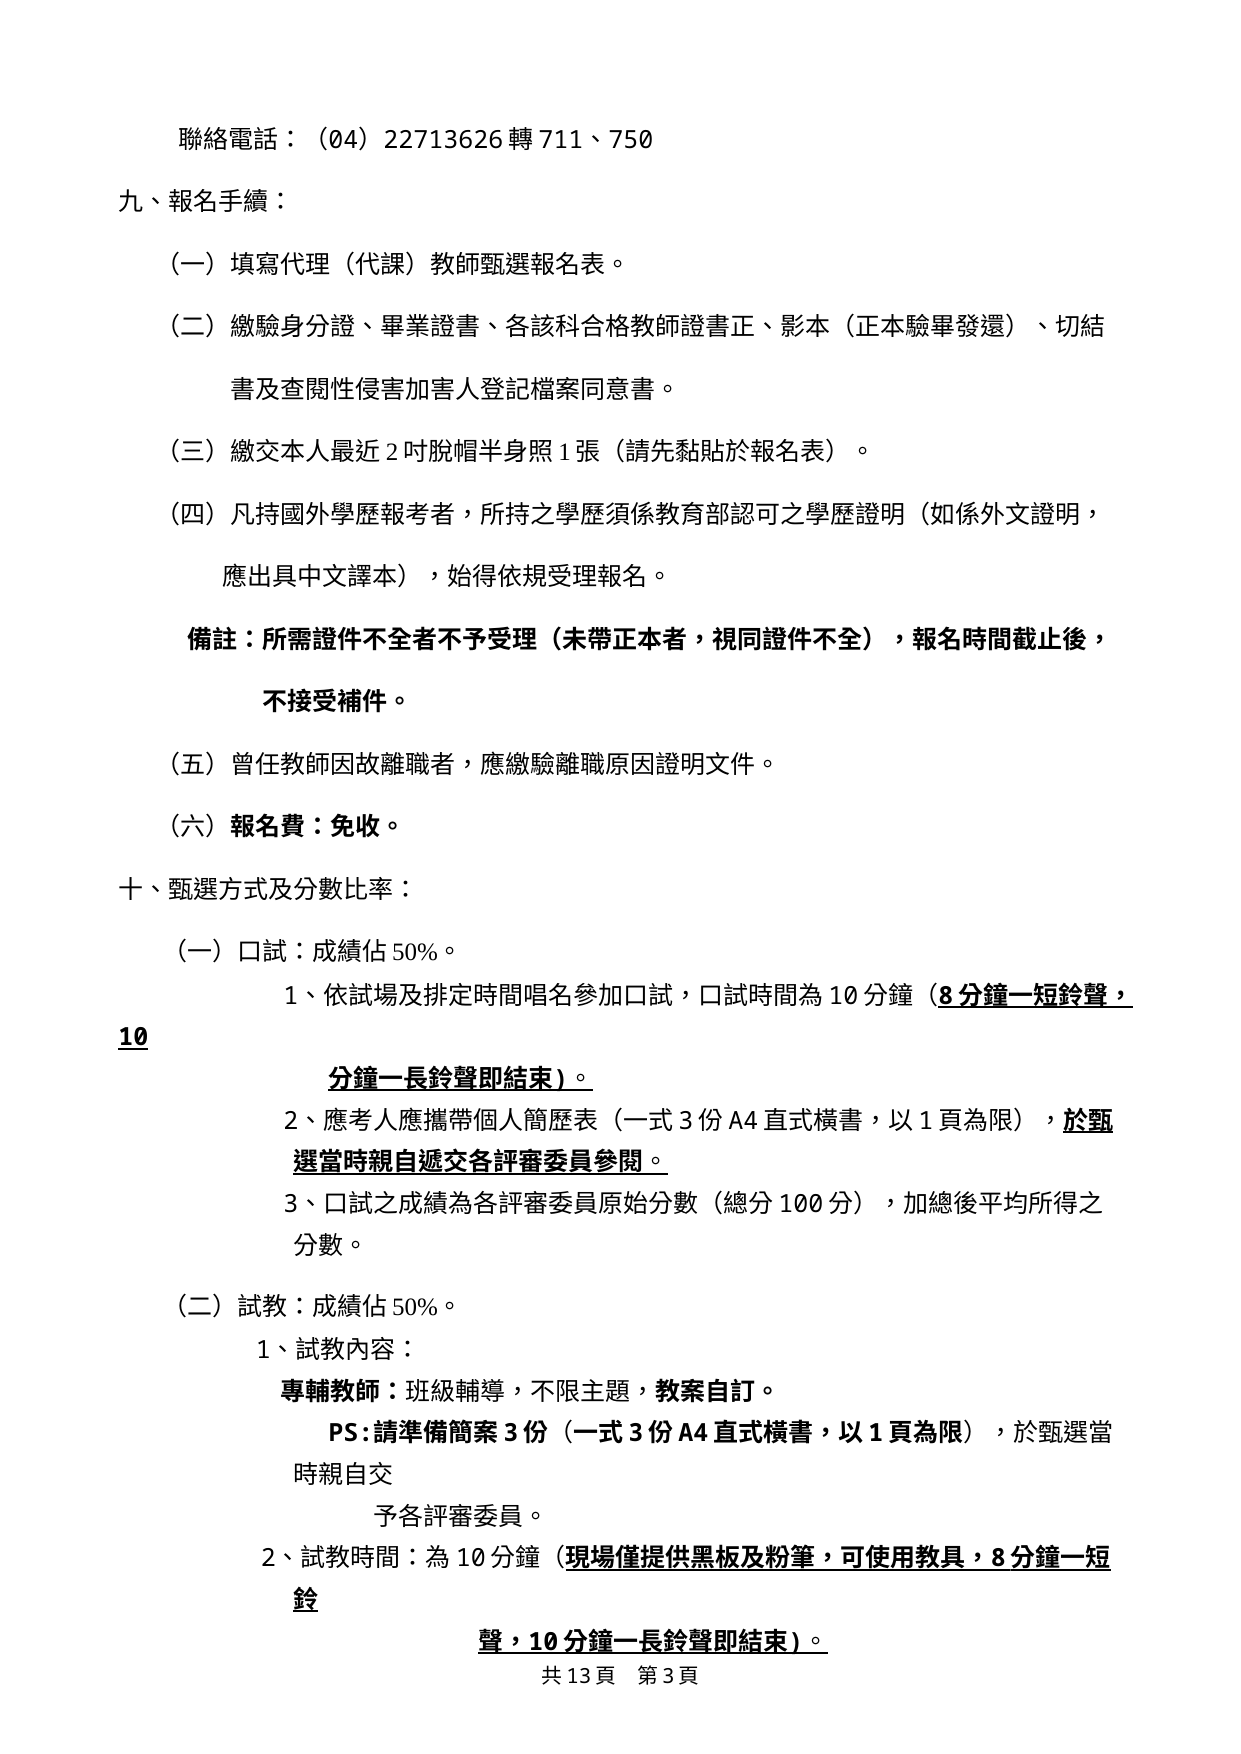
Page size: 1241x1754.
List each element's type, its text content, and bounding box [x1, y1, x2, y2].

text （一）口試：成績佔50%。 [0, 908, 1122, 971]
text （五）曾任教師因故離職者，應繳驗離職原因證明文件。 [156, 721, 1122, 783]
text （六）報名費：免收。 [156, 783, 1122, 846]
text 十、甄選方式及分數比率： [118, 846, 1122, 908]
text （四）凡持國外學歷報考者，所持之學歷須係教育部認可之學歷證明（如係外文證明，應出具中文譯本），始得依規受理報名。 [156, 471, 1122, 596]
text （二）試教：成績佔50%。 [118, 1262, 1122, 1325]
text 3、口試之成績為各評審委員原始分數（總分100分），加總後平均所得之分數。 [118, 1179, 1122, 1262]
text 1、試教內容： [118, 1325, 1122, 1367]
text PS:請準備簡案3份（一式3份A4直式橫書，以1頁為限），於甄選當時親自交 [118, 1408, 1122, 1492]
text 聲，10分鐘一長鈴聲即結束)。 [118, 1617, 1122, 1658]
text 九、報名手續： [118, 158, 1122, 221]
text （一）填寫代理（代課）教師甄選報名表。 [118, 221, 1122, 283]
text （三）繳交本人最近2吋脫帽半身照1張（請先黏貼於報名表）。 [156, 408, 1122, 471]
text 備註：所需證件不全者不予受理（未帶正本者，視同證件不全），報名時間截止後， [156, 596, 1122, 658]
text 聯絡電話：（04）22713626轉711、750 [118, 96, 1122, 158]
text 予各評審委員。 [118, 1492, 1122, 1533]
text 分鐘一長鈴聲即結束)。 [118, 1054, 1122, 1096]
text 不接受補件。 [156, 658, 1122, 721]
text 1、依試場及排定時間唱名參加口試，口試時間為10分鐘（8分鐘一短鈴聲，10 [118, 971, 1122, 1054]
text 2、試教時間：為10分鐘（現場僅提供黑板及粉筆，可使用教具，8分鐘一短鈴 [118, 1533, 1122, 1617]
text 2、應考人應攜帶個人簡歷表（一式3份A4直式橫書，以1頁為限），於甄選當時親自遞交各評審委員參閱。 [118, 1096, 1122, 1179]
text 專輔教師：班級輔導，不限主題，教案自訂。 [118, 1367, 1122, 1408]
text （二）繳驗身分證、畢業證書、各該科合格教師證書正、影本（正本驗畢發還）、切結書及查閱性侵害加害人登記檔案同意書。 [156, 283, 1122, 408]
